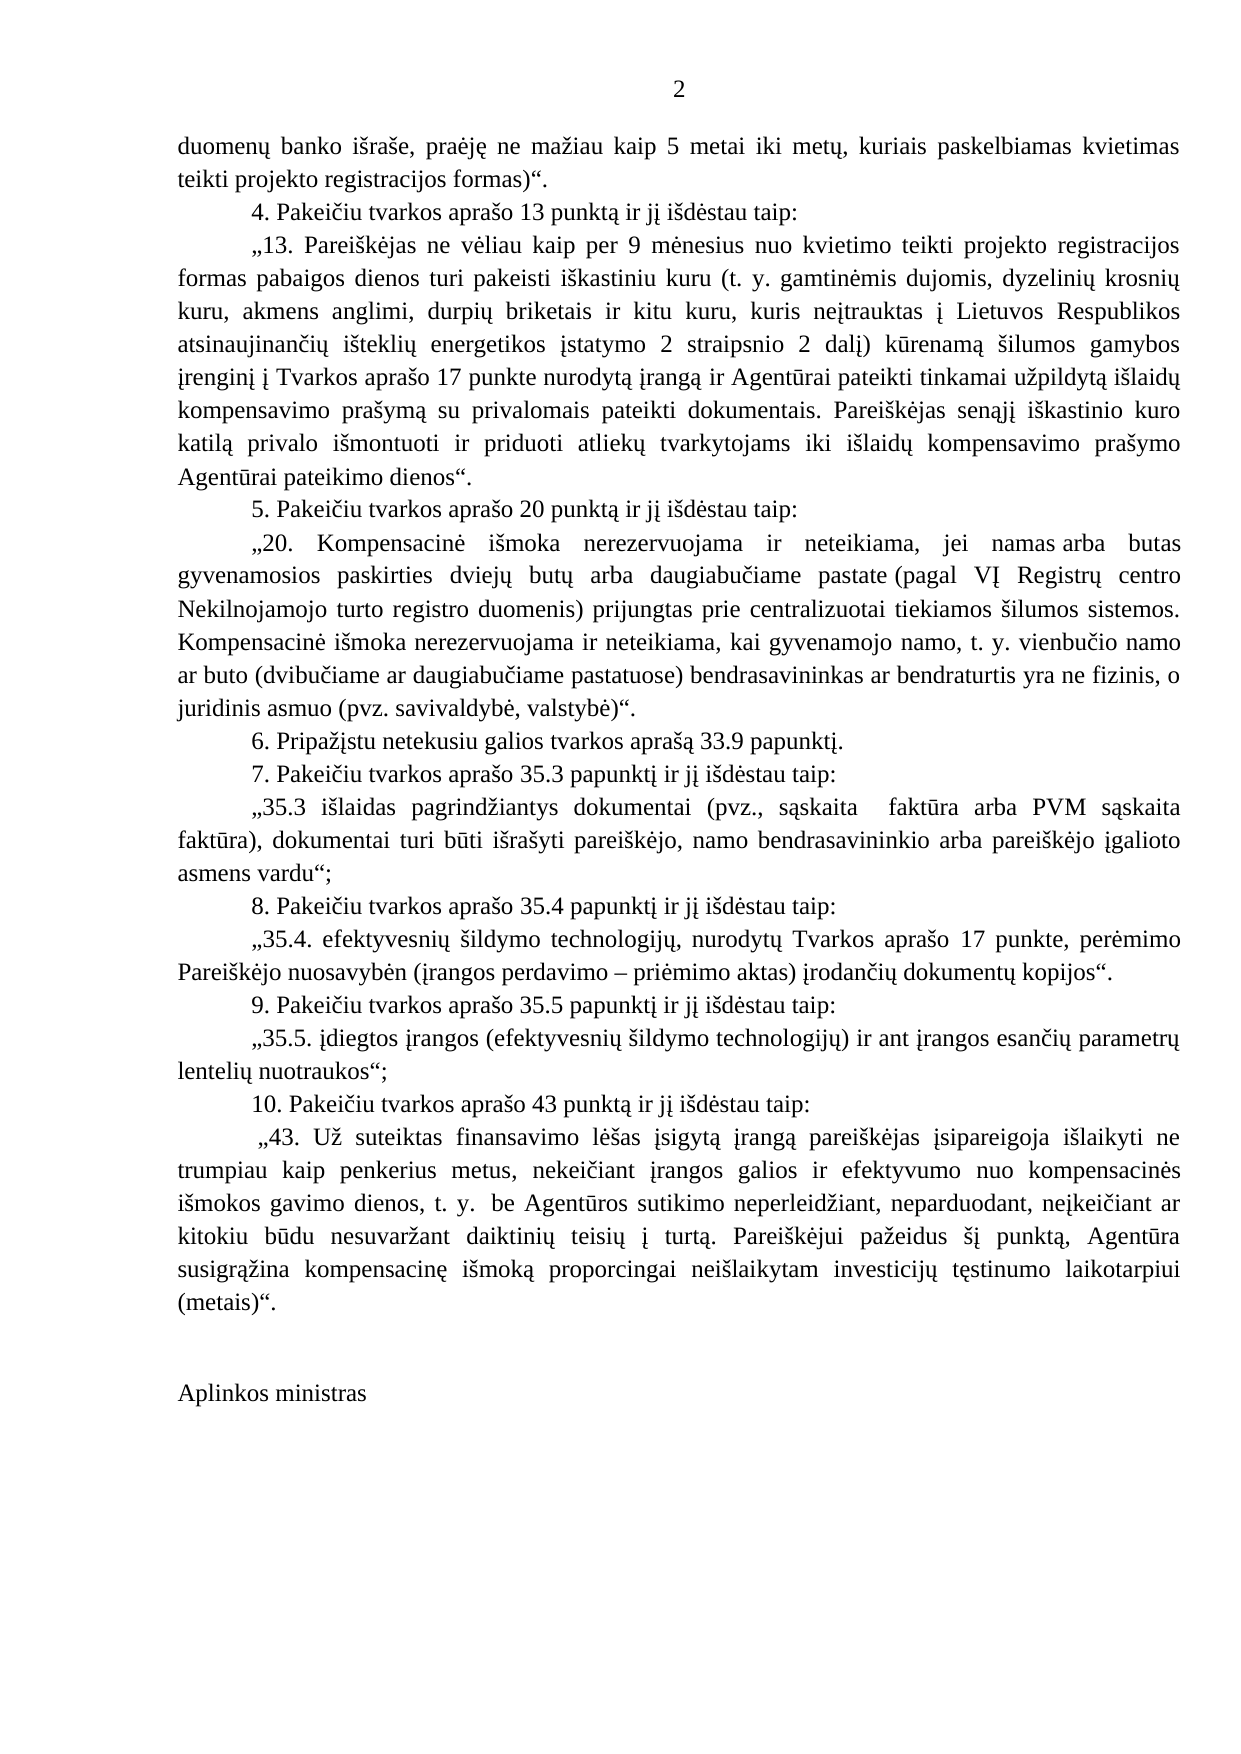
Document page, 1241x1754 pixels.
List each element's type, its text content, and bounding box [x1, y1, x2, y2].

text 5. Pakeičiu tvarkos aprašo 20 punktą ir jį išdėstau taip: [177, 494, 1181, 523]
text 8. Pakeičiu tvarkos aprašo 35.4 papunktį ir jį išdėstau taip: [177, 891, 1181, 919]
text „35.3 išlaidas pagrindžiantys dokumentai (pvz., sąskaita faktūra arba PVM sąskaita faktūra), dokumentai turi būti išrašyti pareiškėjo, namo bendrasavininkio arba pareiškėjo įgalioto asmens vardu“; [177, 792, 1181, 887]
text „20. Kompensacinė išmoka nerezervuojama ir neteikiama, jei namas arba butas gyvenamosios paskirties dviejų butų arba daugiabučiame pastate (pagal VĮ Registrų centro Nekilnojamojo turto registro duomenis) prijungtas prie centralizuotai tiekiamos šilumos sistemos. Kompensacinė išmoka nerezervuojama ir neteikiama, kai gyvenamojo namo, t. y. vienbučio namo ar buto (dvibučiame ar daugiabučiame pastatuose) bendrasavininkas ar bendraturtis yra ne fizinis, o juridinis asmuo (pvz. savivaldybė, valstybė)“. [177, 528, 1181, 721]
text 7. Pakeičiu tvarkos aprašo 35.3 papunktį ir jį išdėstau taip: [177, 759, 1181, 787]
text „35.4. efektyvesnių šildymo technologijų, nurodytų Tvarkos aprašo 17 punkte, perėmimo Pareiškėjo nuosavybėn (įrangos perdavimo – priėmimo aktas) įrodančių dokumentų kopijos“. [177, 924, 1181, 986]
text Aplinkos ministras [177, 1378, 1181, 1406]
text 4. Pakeičiu tvarkos aprašo 13 punktą ir jį išdėstau taip: [177, 197, 1181, 226]
text duomenų banko išraše, praėję ne mažiau kaip 5 metai iki metų, kuriais paskelbiamas kvietimas teikti projekto registracijos formas)“. [177, 131, 1181, 193]
text „43. Už suteiktas finansavimo lėšas įsigytą įrangą pareiškėjas įsipareigoja išlaikyti ne trumpiau kaip penkerius metus, nekeičiant įrangos galios ir efektyvumo nuo kompensacinės išmokos gavimo dienos, t. y. be Agentūros sutikimo neperleidžiant, neparduodant, neįkeičiant ar kitokiu būdu nesuvaržant daiktinių teisių į turtą. Pareiškėjui pažeidus šį punktą, Agentūra susigrąžina kompensacinę išmoką proporcingai neišlaikytam investicijų tęstinumo laikotarpiui (metais)“. [177, 1122, 1181, 1316]
text „13. Pareiškėjas ne vėliau kaip per 9 mėnesius nuo kvietimo teikti projekto registracijos formas pabaigos dienos turi pakeisti iškastiniu kuru (t. y. gamtinėmis dujomis, dyzelinių krosnių kuru, akmens anglimi, durpių briketais ir kitu kuru, kuris neįtrauktas į Lietuvos Respublikos atsinaujinančių išteklių energetikos įstatymo 2 straipsnio 2 dalį) kūrenamą šilumos gamybos įrenginį į Tvarkos aprašo 17 punkte nurodytą įrangą ir Agentūrai pateikti tinkamai užpildytą išlaidų kompensavimo prašymą su privalomais pateikti dokumentais. Pareiškėjas senąjį iškastinio kuro katilą privalo išmontuoti ir priduoti atliekų tvarkytojams iki išlaidų kompensavimo prašymo Agentūrai pateikimo dienos“. [177, 230, 1181, 490]
text „35.5. įdiegtos įrangos (efektyvesnių šildymo technologijų) ir ant įrangos esančių parametrų lentelių nuotraukos“; [177, 1023, 1181, 1085]
text 9. Pakeičiu tvarkos aprašo 35.5 papunktį ir jį išdėstau taip: [177, 990, 1181, 1019]
text 6. Pripažįstu netekusiu galios tvarkos aprašą 33.9 papunktį. [177, 726, 1181, 754]
text 10. Pakeičiu tvarkos aprašo 43 punktą ir jį išdėstau taip: [177, 1089, 1181, 1118]
